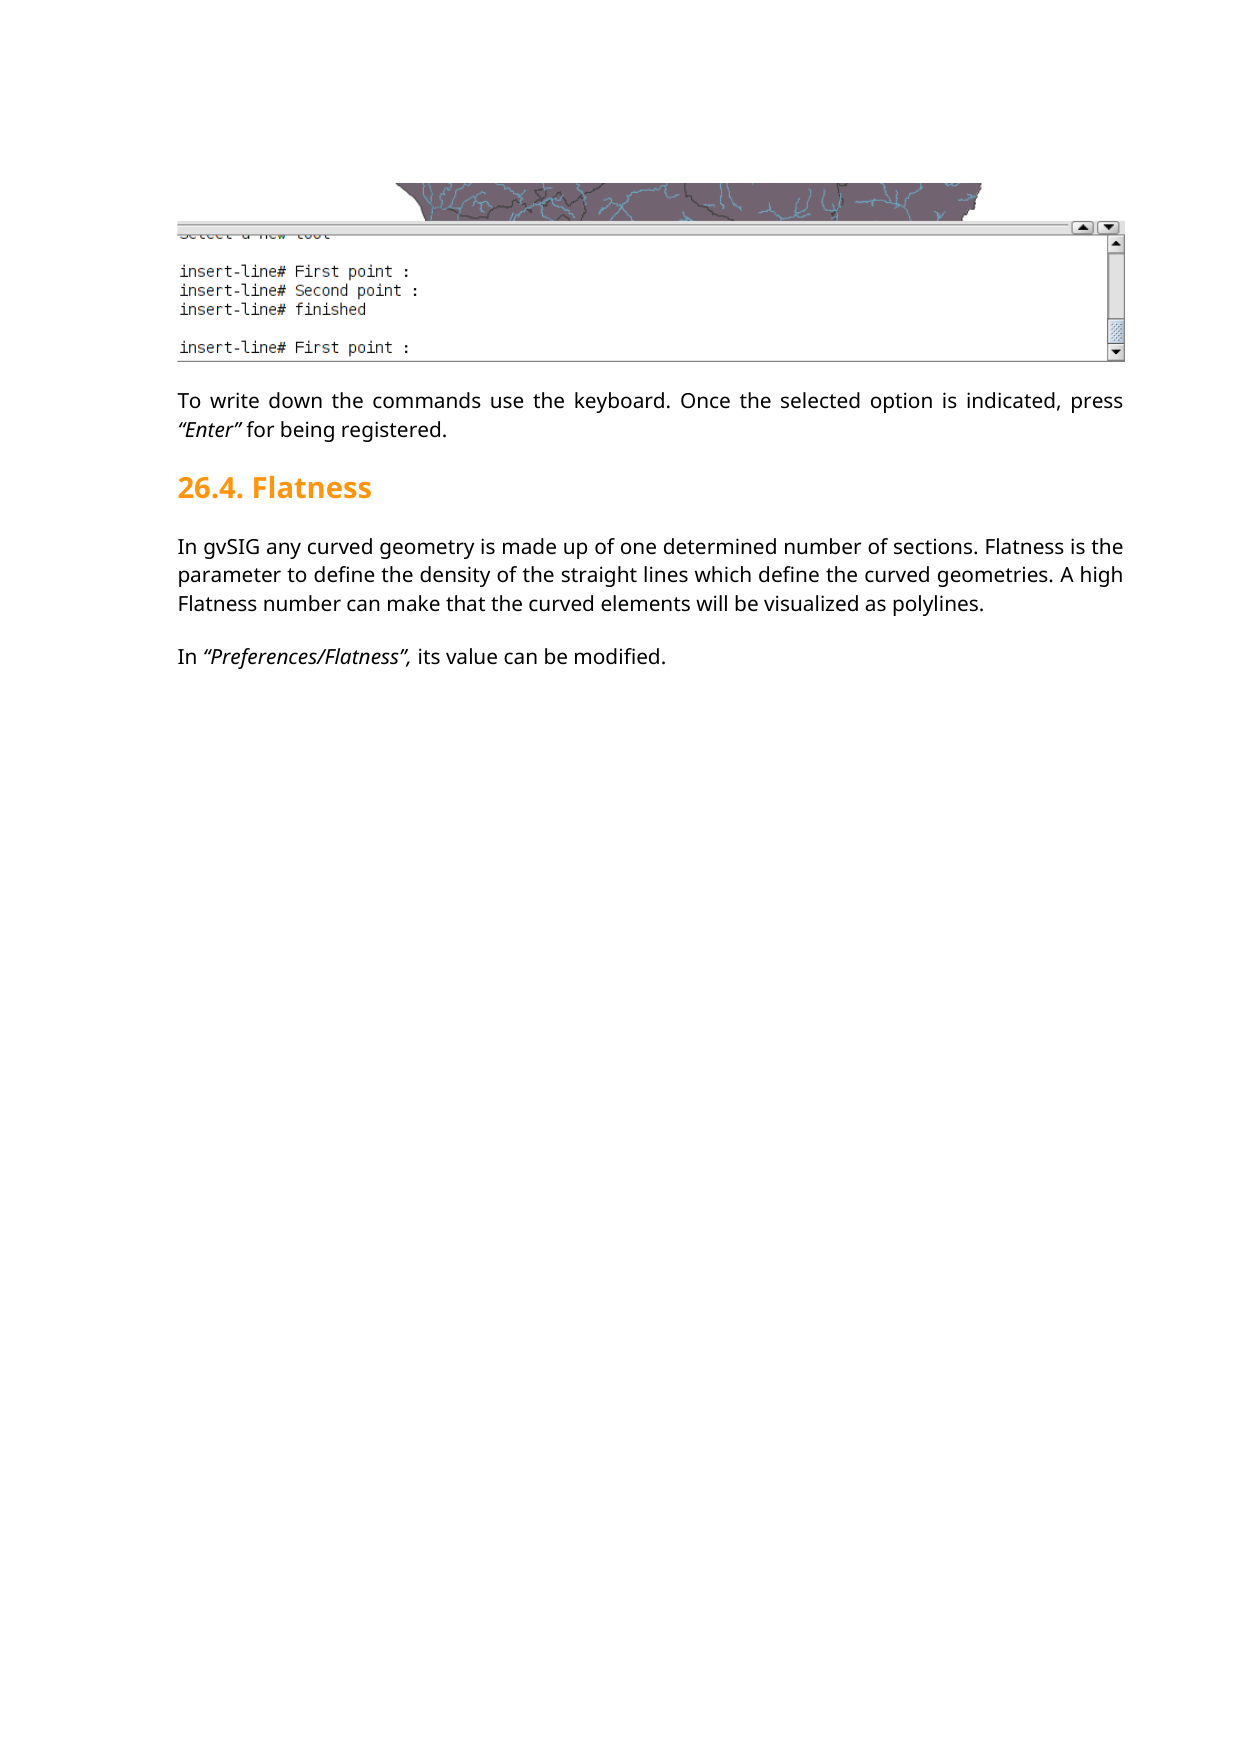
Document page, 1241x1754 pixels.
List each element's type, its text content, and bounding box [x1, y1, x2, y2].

text To write down the commands use the keyboard. Once the selected option is indicated, press “Enter” for being registered. [177, 387, 1125, 443]
text In “Preferences/Flatness”, its value can be modified. [177, 642, 1125, 671]
text In gvSIG any curved geometry is made up of one determined number of sections. Flatness is the parameter to define the density of the straight lines which define the curved geometries. A high Flatness number can make that the curved elements will be visualized as polylines. [177, 532, 1125, 617]
subtitle 26.4. Flatness [177, 467, 1125, 507]
picture [177, 183, 1125, 362]
